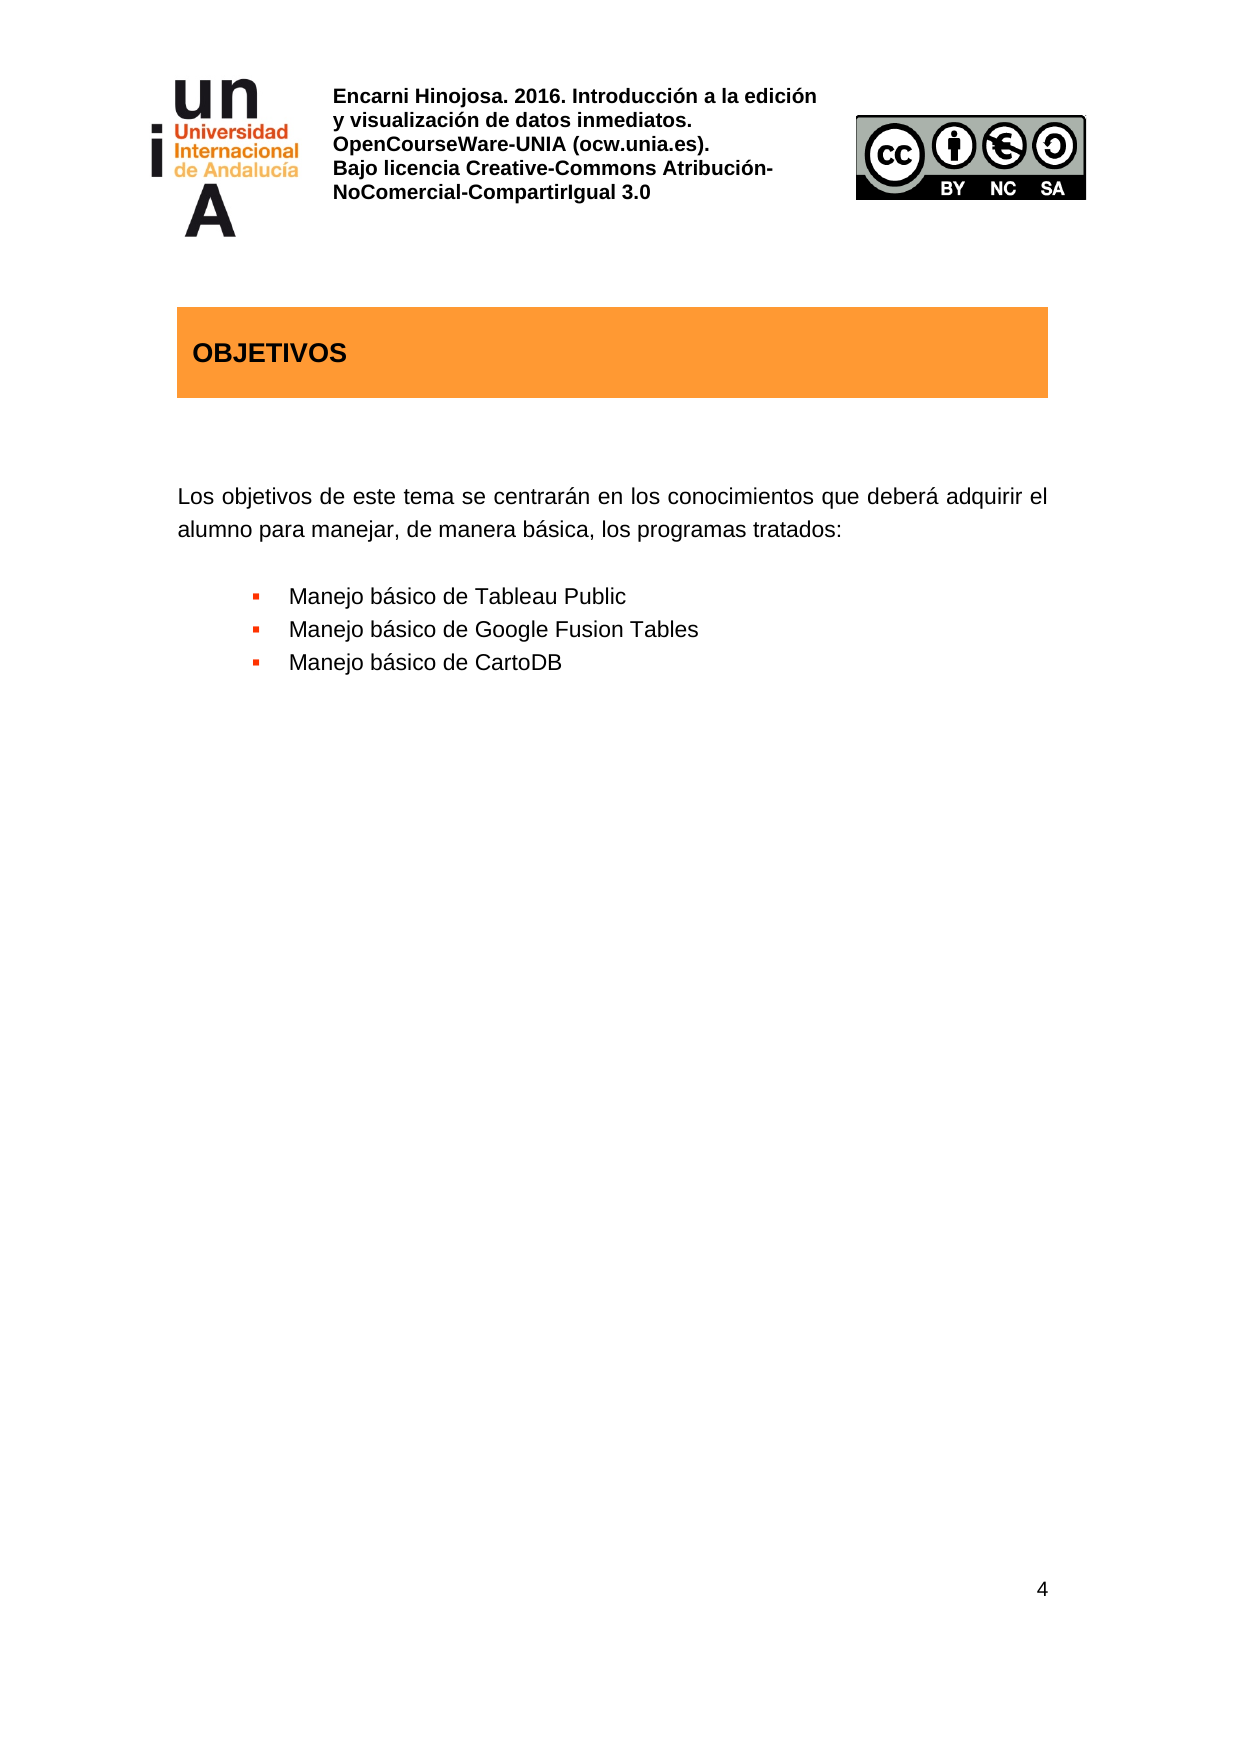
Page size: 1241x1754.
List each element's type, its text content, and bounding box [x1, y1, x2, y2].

list Manejo básico de CartoDB [251, 644, 1048, 677]
list Manejo básico de Google Fusion Tables [251, 611, 1048, 644]
list Manejo básico de Tableau Public [251, 577, 1048, 611]
text Los objetivos de este tema se centrarán en los conocimientos que deberá adquirir el alumno para manejar, de manera básica, los programas tratados: [177, 477, 1048, 544]
picture [148, 75, 303, 240]
text OBJETIVOS [177, 337, 1048, 368]
